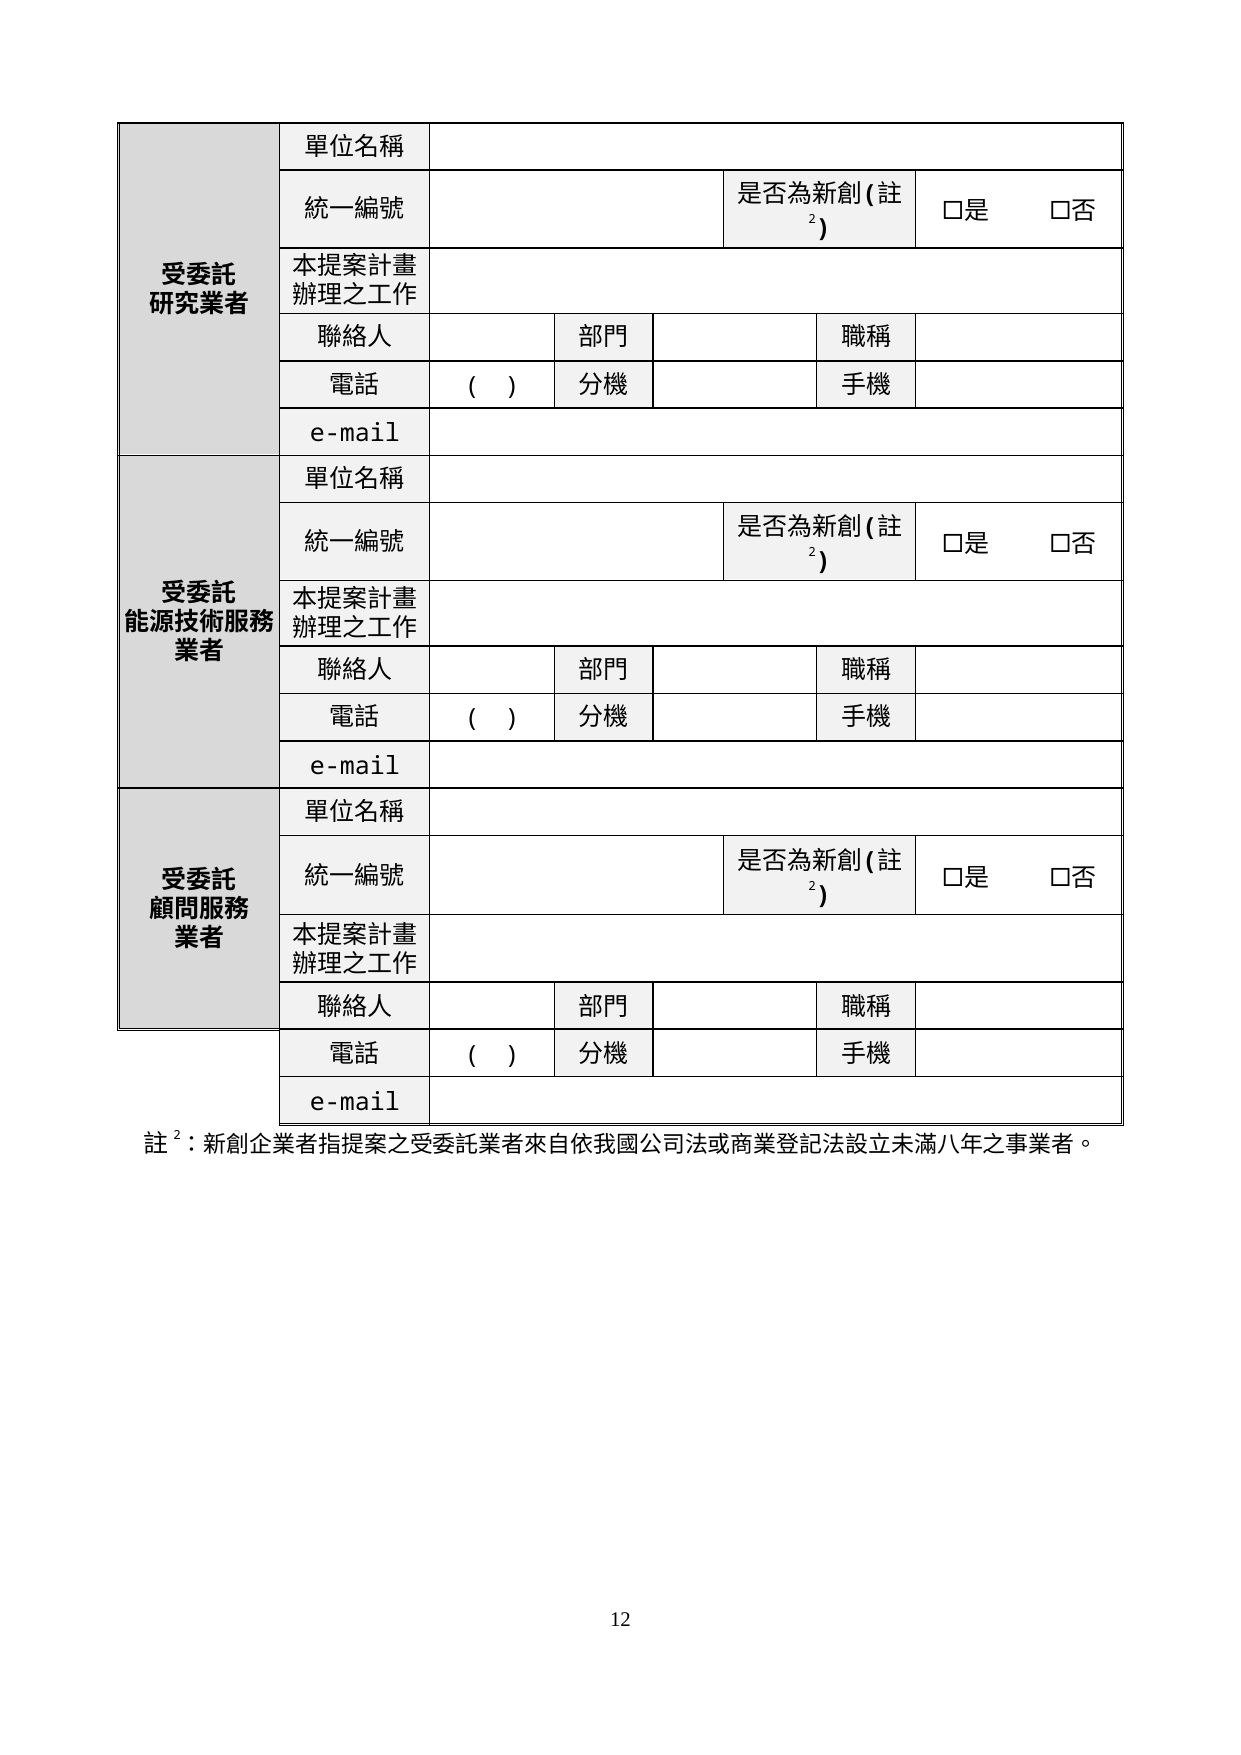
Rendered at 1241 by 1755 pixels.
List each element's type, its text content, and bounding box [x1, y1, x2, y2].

table_cell 本提案計畫辦理之工作 [280, 581, 429, 645]
table_cell [654, 694, 816, 740]
table_cell e-mail [280, 409, 429, 454]
table_cell ( ) [430, 694, 554, 740]
table_cell [916, 647, 1121, 693]
table_cell 受委託 研究業者 [120, 124, 279, 454]
table_cell [654, 983, 816, 1028]
table_cell 是否為新創(註2) [724, 836, 915, 914]
table_cell [654, 1030, 816, 1076]
table_cell 分機 [555, 694, 652, 740]
table_cell 電話 [280, 362, 429, 407]
table_cell 手機 [817, 1030, 915, 1076]
table_cell 電話 [280, 694, 429, 740]
table_cell 統一編號 [280, 171, 429, 247]
table_cell 電話 [280, 1030, 429, 1076]
table_cell 受委託 顧問服務 業者 [120, 789, 279, 1028]
table_cell 部門 [555, 314, 652, 360]
table_cell 部門 [555, 647, 652, 693]
table_cell ( ) [430, 1030, 554, 1076]
table_cell 單位名稱 [280, 456, 429, 502]
table_cell [916, 983, 1121, 1028]
table_cell 聯絡人 [280, 314, 429, 360]
table_cell 統一編號 [280, 836, 429, 914]
table_cell [430, 915, 1121, 981]
table_cell 聯絡人 [280, 983, 429, 1028]
table_cell 職稱 [817, 647, 915, 693]
table_cell [654, 314, 816, 360]
table_cell [430, 314, 554, 360]
table_cell [430, 1077, 1121, 1123]
table_cell 單位名稱 [280, 789, 429, 834]
table_cell [430, 171, 723, 247]
table_cell 分機 [555, 1030, 652, 1076]
table_cell [430, 836, 723, 914]
table_cell [430, 647, 554, 693]
table_cell ( ) [430, 362, 554, 407]
table_cell 手機 [817, 362, 915, 407]
table_cell 受委託 能源技術服務業者 [120, 456, 279, 787]
table_cell [430, 249, 1121, 313]
table_cell 本提案計畫辦理之工作 [280, 249, 429, 313]
table_cell 單位名稱 [280, 124, 429, 169]
table_cell 是否為新創(註2) [724, 171, 915, 247]
table_cell 是 否 [916, 503, 1121, 579]
text 註2：新創企業者指提案之受委託業者來自依我國公司法或商業登記法設立未滿八年之事業者。 [118, 1126, 1122, 1160]
table_cell [916, 314, 1121, 360]
table_cell [654, 647, 816, 693]
table_cell 本提案計畫辦理之工作 [280, 915, 429, 981]
table_cell [430, 503, 723, 579]
table_cell e-mail [280, 742, 429, 787]
table_cell 分機 [555, 362, 652, 407]
table_cell 職稱 [817, 983, 915, 1028]
table_cell [916, 362, 1121, 407]
table_cell e-mail [280, 1077, 429, 1123]
table_cell [430, 409, 1121, 454]
table_cell 部門 [555, 983, 652, 1028]
table_cell [916, 694, 1121, 740]
table_cell 手機 [817, 694, 915, 740]
table_cell [430, 456, 1121, 502]
table_cell 統一編號 [280, 503, 429, 579]
table_cell 職稱 [817, 314, 915, 360]
table_cell [654, 362, 816, 407]
table_cell [430, 742, 1121, 787]
table_cell [430, 983, 554, 1028]
table_cell [430, 789, 1121, 834]
table_cell 是 否 [916, 836, 1121, 914]
table_cell [430, 124, 1121, 169]
table_cell [916, 1030, 1121, 1076]
table_cell [430, 581, 1121, 645]
table_cell 是否為新創(註2) [724, 503, 915, 579]
table_cell 聯絡人 [280, 647, 429, 693]
table_cell 是 否 [916, 171, 1121, 247]
